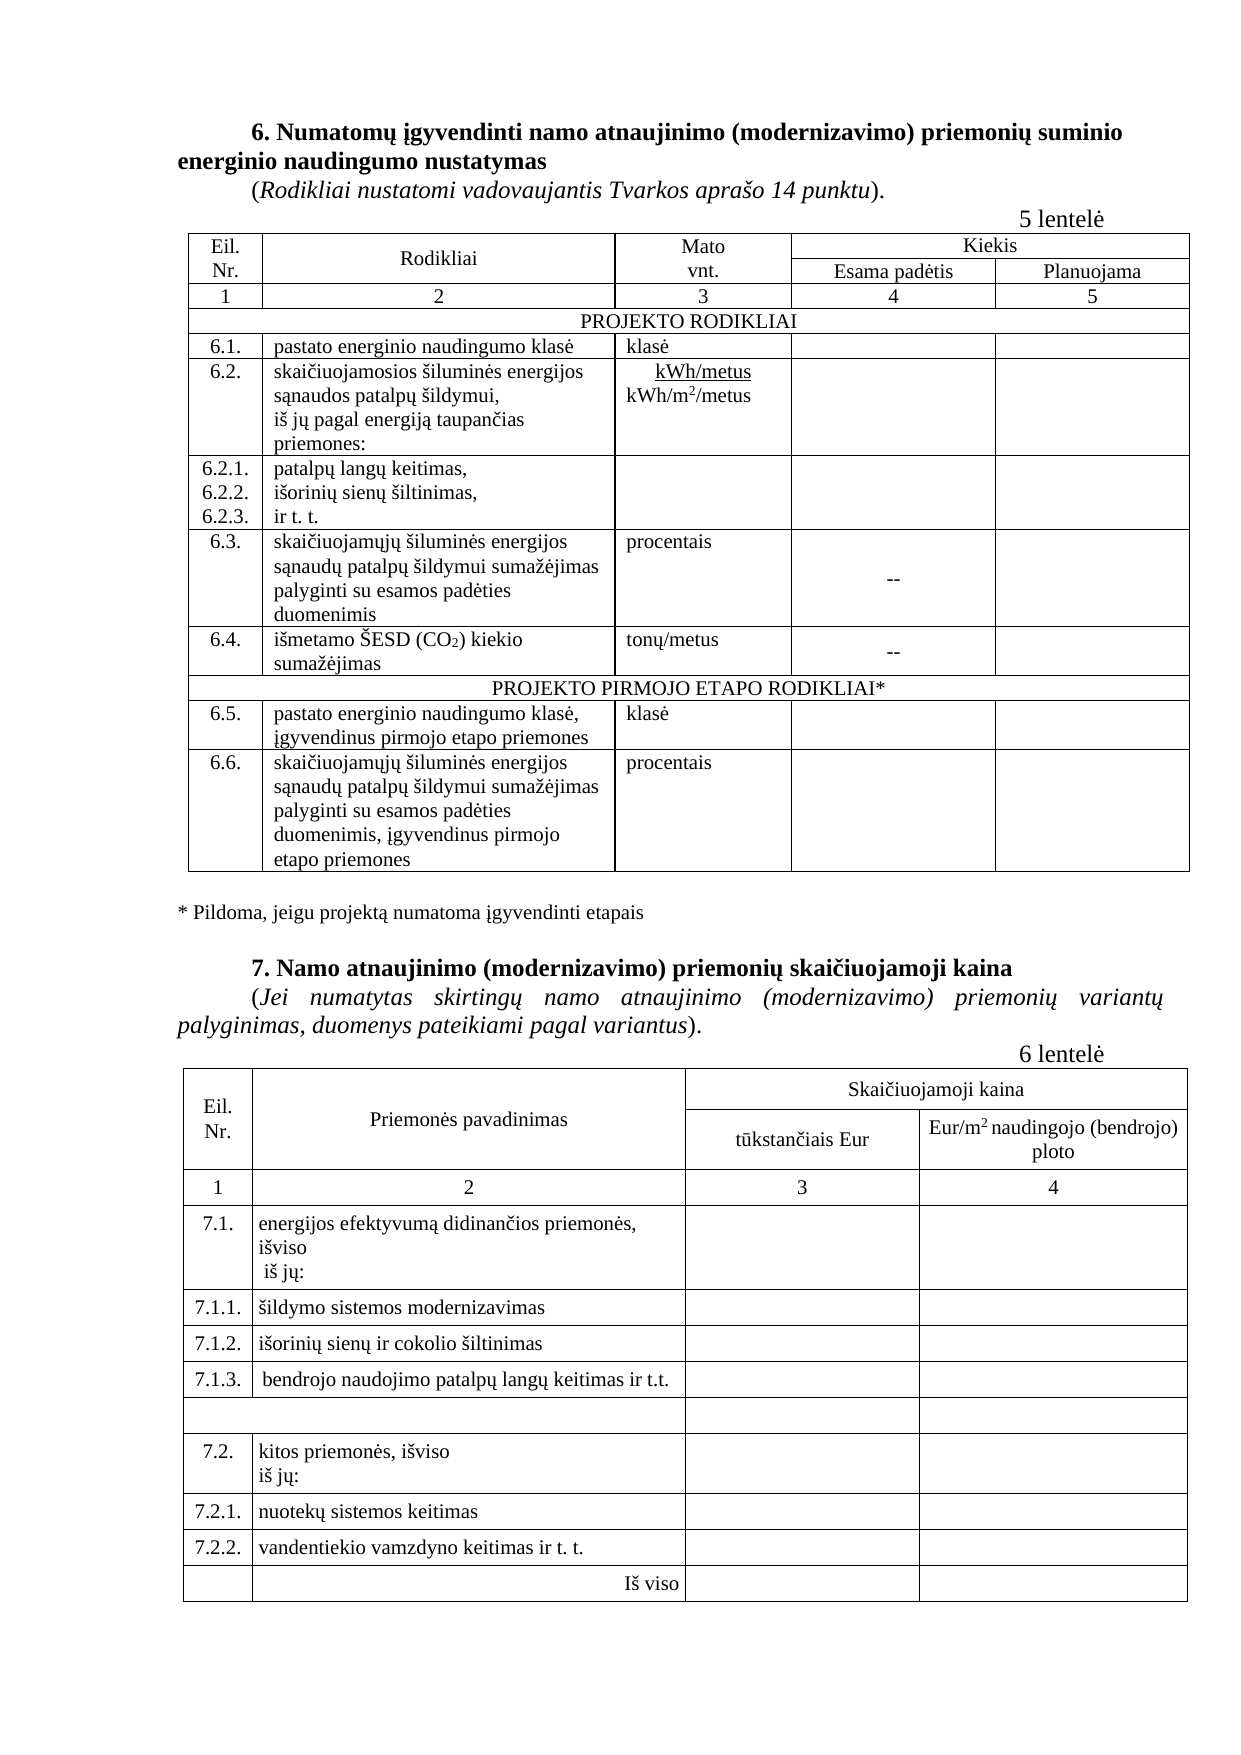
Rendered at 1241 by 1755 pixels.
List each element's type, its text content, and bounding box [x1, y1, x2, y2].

table_cell 6.2.1. 6.2.2. 6.2.3. [189, 456, 262, 528]
table_cell išorinių sienų ir cokolio šiltinimas [253, 1326, 685, 1361]
table_cell 7.1.3. [184, 1362, 252, 1397]
table_cell [686, 1494, 919, 1529]
table_cell 4 [792, 284, 995, 308]
table_cell šildymo sistemos modernizavimas [253, 1290, 685, 1325]
table_cell 1 [184, 1170, 252, 1204]
table_cell 7.1.1. [184, 1290, 252, 1325]
table_cell 7.1. [184, 1206, 252, 1289]
table_cell tūkstančiais Eur [686, 1110, 919, 1168]
table_header Priemonės pavadinimas [253, 1069, 685, 1168]
table_cell pastato energinio naudingumo klasė [263, 334, 614, 358]
table_cell [996, 530, 1189, 626]
table_cell [920, 1290, 1187, 1325]
table_cell skaičiuojamosios šiluminės energijos sąnaudos patalpų šildymui, iš jų pagal energiją taupančias priemones: [263, 359, 614, 455]
table_header Skaičiuojamoji kaina [686, 1069, 1187, 1108]
table_cell [996, 627, 1189, 675]
table_cell 7.2. [184, 1434, 252, 1493]
table_cell [686, 1530, 919, 1565]
text (Jei numatytas skirtingų namo atnaujinimo (modernizavimo) priemonių variantų palyginimas, duomenys pateikiami pagal variantus). [177, 982, 1167, 1039]
text (Rodikliai nustatomi vadovaujantis Tvarkos aprašo 14 punktu). [177, 175, 1167, 204]
table_cell bendrojo naudojimo patalpų langų keitimas ir t.t. [253, 1362, 685, 1397]
table_cell vandentiekio vamzdyno keitimas ir t. t. [253, 1530, 685, 1565]
table_cell kWh/metus kWh/m2/metus [616, 359, 791, 455]
table_cell 7.2.2. [184, 1530, 252, 1565]
text 6 lentelė [177, 1039, 1167, 1068]
table_cell 1 [189, 284, 262, 308]
table_cell 6.3. [189, 530, 262, 626]
table_cell [686, 1434, 919, 1493]
table_cell [920, 1362, 1187, 1397]
table_cell [686, 1566, 919, 1601]
table_cell [920, 1494, 1187, 1529]
text 7. Namo atnaujinimo (modernizavimo) priemonių skaičiuojamoji kaina [177, 953, 1167, 982]
table_cell Planuojama [996, 259, 1189, 283]
table_cell -- [792, 627, 995, 675]
table_cell [686, 1290, 919, 1325]
table_header Kiekis [792, 234, 1189, 257]
table_cell [792, 701, 995, 749]
table_cell [920, 1566, 1187, 1601]
table_cell [616, 456, 791, 528]
table_cell 6.5. [189, 701, 262, 749]
table_cell PROJEKTO RODIKLIAI [189, 309, 1189, 333]
table_cell [686, 1326, 919, 1361]
table_cell Iš viso [253, 1566, 685, 1601]
table_cell 6.1. [189, 334, 262, 358]
table_cell [996, 359, 1189, 455]
table_cell 6.2. [189, 359, 262, 455]
table_cell nuotekų sistemos keitimas [253, 1494, 685, 1529]
table_cell 7.1.2. [184, 1326, 252, 1361]
table_cell [920, 1530, 1187, 1565]
table_cell patalpų langų keitimas, išorinių sienų šiltinimas, ir t. t. [263, 456, 614, 528]
table_cell 3 [616, 284, 791, 308]
table_cell tonų/metus [616, 627, 791, 675]
table_cell 4 [920, 1170, 1187, 1204]
table_cell išmetamo ŠESD (CO2) kiekio sumažėjimas [263, 627, 614, 675]
table_cell Esama padėtis [792, 259, 995, 283]
table_cell procentais [616, 530, 791, 626]
table_cell [686, 1362, 919, 1397]
table_cell energijos efektyvumą didinančios priemonės, išviso iš jų: [253, 1206, 685, 1289]
table_header Eil. Nr. [189, 234, 262, 283]
table_cell skaičiuojamųjų šiluminės energijos sąnaudų patalpų šildymui sumažėjimas palyginti su esamos padėties duomenimis, įgyvendinus pirmojo etapo priemones [263, 750, 614, 871]
table_cell klasė [616, 334, 791, 358]
table_cell -- [792, 530, 995, 626]
table_cell [792, 750, 995, 871]
text 6. Numatomų įgyvendinti namo atnaujinimo (modernizavimo) priemonių suminio energinio naudingumo nustatymas [177, 117, 1167, 175]
text 5 lentelė [177, 204, 1167, 232]
table_cell [792, 359, 995, 455]
table_cell procentais [616, 750, 791, 871]
table_cell 3 [686, 1170, 919, 1204]
table_cell [996, 750, 1189, 871]
table_cell [920, 1326, 1187, 1361]
table_cell Eur/m2 naudingojo (bendrojo) ploto [920, 1110, 1187, 1168]
table_cell [920, 1398, 1187, 1433]
table_cell [996, 456, 1189, 528]
table_cell [996, 334, 1189, 358]
table_header Rodikliai [263, 234, 614, 283]
table_cell [792, 456, 995, 528]
table_header Eil. Nr. [184, 1069, 252, 1168]
table_cell [996, 701, 1189, 749]
table_header Mato vnt. [616, 234, 791, 283]
table_cell pastato energinio naudingumo klasė, įgyvendinus pirmojo etapo priemones [263, 701, 614, 749]
text * Pildoma, jeigu projektą numatoma įgyvendinti etapais [177, 900, 1167, 924]
table_cell [184, 1398, 685, 1433]
table_cell PROJEKTO PIRMOJO ETAPO RODIKLIAI* [189, 676, 1189, 700]
table_cell 2 [263, 284, 614, 308]
table_cell 6.6. [189, 750, 262, 871]
table_cell skaičiuojamųjų šiluminės energijos sąnaudų patalpų šildymui sumažėjimas palyginti su esamos padėties duomenimis [263, 530, 614, 626]
table_cell [920, 1434, 1187, 1493]
table_cell 7.2.1. [184, 1494, 252, 1529]
table_cell 6.4. [189, 627, 262, 675]
table_cell [792, 334, 995, 358]
table_cell kitos priemonės, išviso iš jų: [253, 1434, 685, 1493]
table_cell [686, 1398, 919, 1433]
table_cell [184, 1566, 252, 1601]
table_cell [920, 1206, 1187, 1289]
table_cell 2 [253, 1170, 685, 1204]
table_cell [686, 1206, 919, 1289]
table_cell 5 [996, 284, 1189, 308]
table_cell klasė [616, 701, 791, 749]
